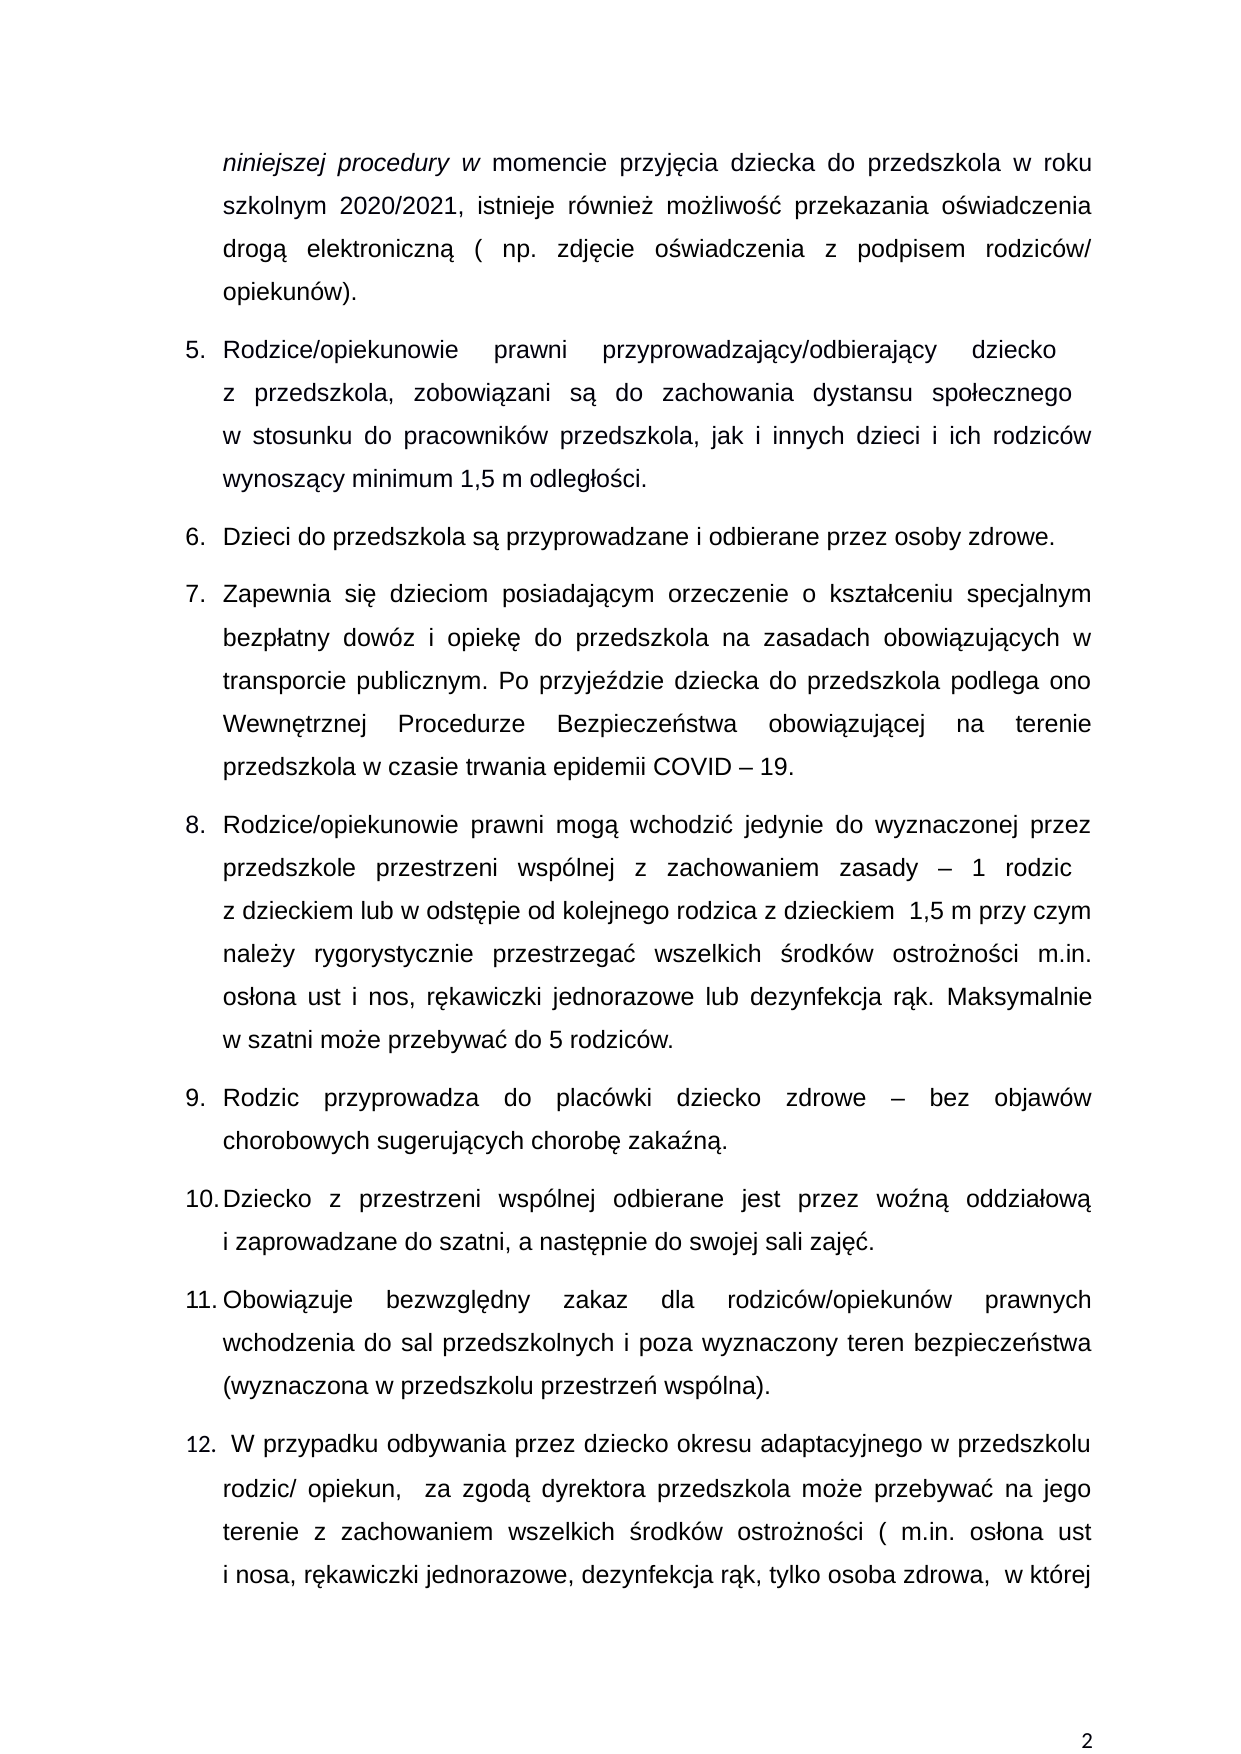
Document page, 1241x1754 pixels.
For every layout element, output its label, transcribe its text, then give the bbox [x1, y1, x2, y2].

list Dziecko z przestrzeni wspólnej odbierane jest przez woźną oddziałową i zaprowadzane do szatni, a następnie do swojej sali zajęć. [185, 1184, 1093, 1256]
list W przypadku odbywania przez dziecko okresu adaptacyjnego w przedszkolu rodzic/ opiekun, za zgodą dyrektora przedszkola może przebywać na jego terenie z zachowaniem wszelkich środków ostrożności ( m.in. osłona ust i nosa, rękawiczki jednorazowe, dezynfekcja rąk, tylko osoba zdrowa, w której [185, 1429, 1093, 1588]
list Obowiązuje bezwzględny zakaz dla rodziców/opiekunów prawnych wchodzenia do sal przedszkolnych i poza wyznaczony teren bezpieczeństwa (wyznaczona w przedszkolu przestrzeń wspólna). [185, 1285, 1093, 1400]
list niniejszej procedury w momencie przyjęcia dziecka do przedszkola w roku szkolnym 2020/2021, istnieje również możliwość przekazania oświadczenia drogą elektroniczną ( np. zdjęcie oświadczenia z podpisem rodziców/ opiekunów). [185, 148, 1093, 306]
list Dzieci do przedszkola są przyprowadzane i odbierane przez osoby zdrowe. [185, 522, 1093, 551]
list Rodzice/opiekunowie prawni przyprowadzający/odbierający dziecko z przedszkola, zobowiązani są do zachowania dystansu społecznego w stosunku do pracowników przedszkola, jak i innych dzieci i ich rodziców wynoszący minimum 1,5 m odległości. [185, 335, 1093, 493]
list Rodzic przyprowadza do placówki dziecko zdrowe – bez objawów chorobowych sugerujących chorobę zakaźną. [185, 1083, 1093, 1155]
list Zapewnia się dzieciom posiadającym orzeczenie o kształceniu specjalnym bezpłatny dowóz i opiekę do przedszkola na zasadach obowiązujących w transporcie publicznym. Po przyjeździe dziecka do przedszkola podlega ono Wewnętrznej Procedurze Bezpieczeństwa obowiązującej na terenie przedszkola w czasie trwania epidemii COVID – 19. [185, 579, 1093, 781]
list Rodzice/opiekunowie prawni mogą wchodzić jedynie do wyznaczonej przez przedszkole przestrzeni wspólnej z zachowaniem zasady – 1 rodzic z dzieckiem lub w odstępie od kolejnego rodzica z dzieckiem 1,5 m przy czym należy rygorystycznie przestrzegać wszelkich środków ostrożności m.in. osłona ust i nos, rękawiczki jednorazowe lub dezynfekcja rąk. Maksymalnie w szatni może przebywać do 5 rodziców. [185, 810, 1093, 1054]
